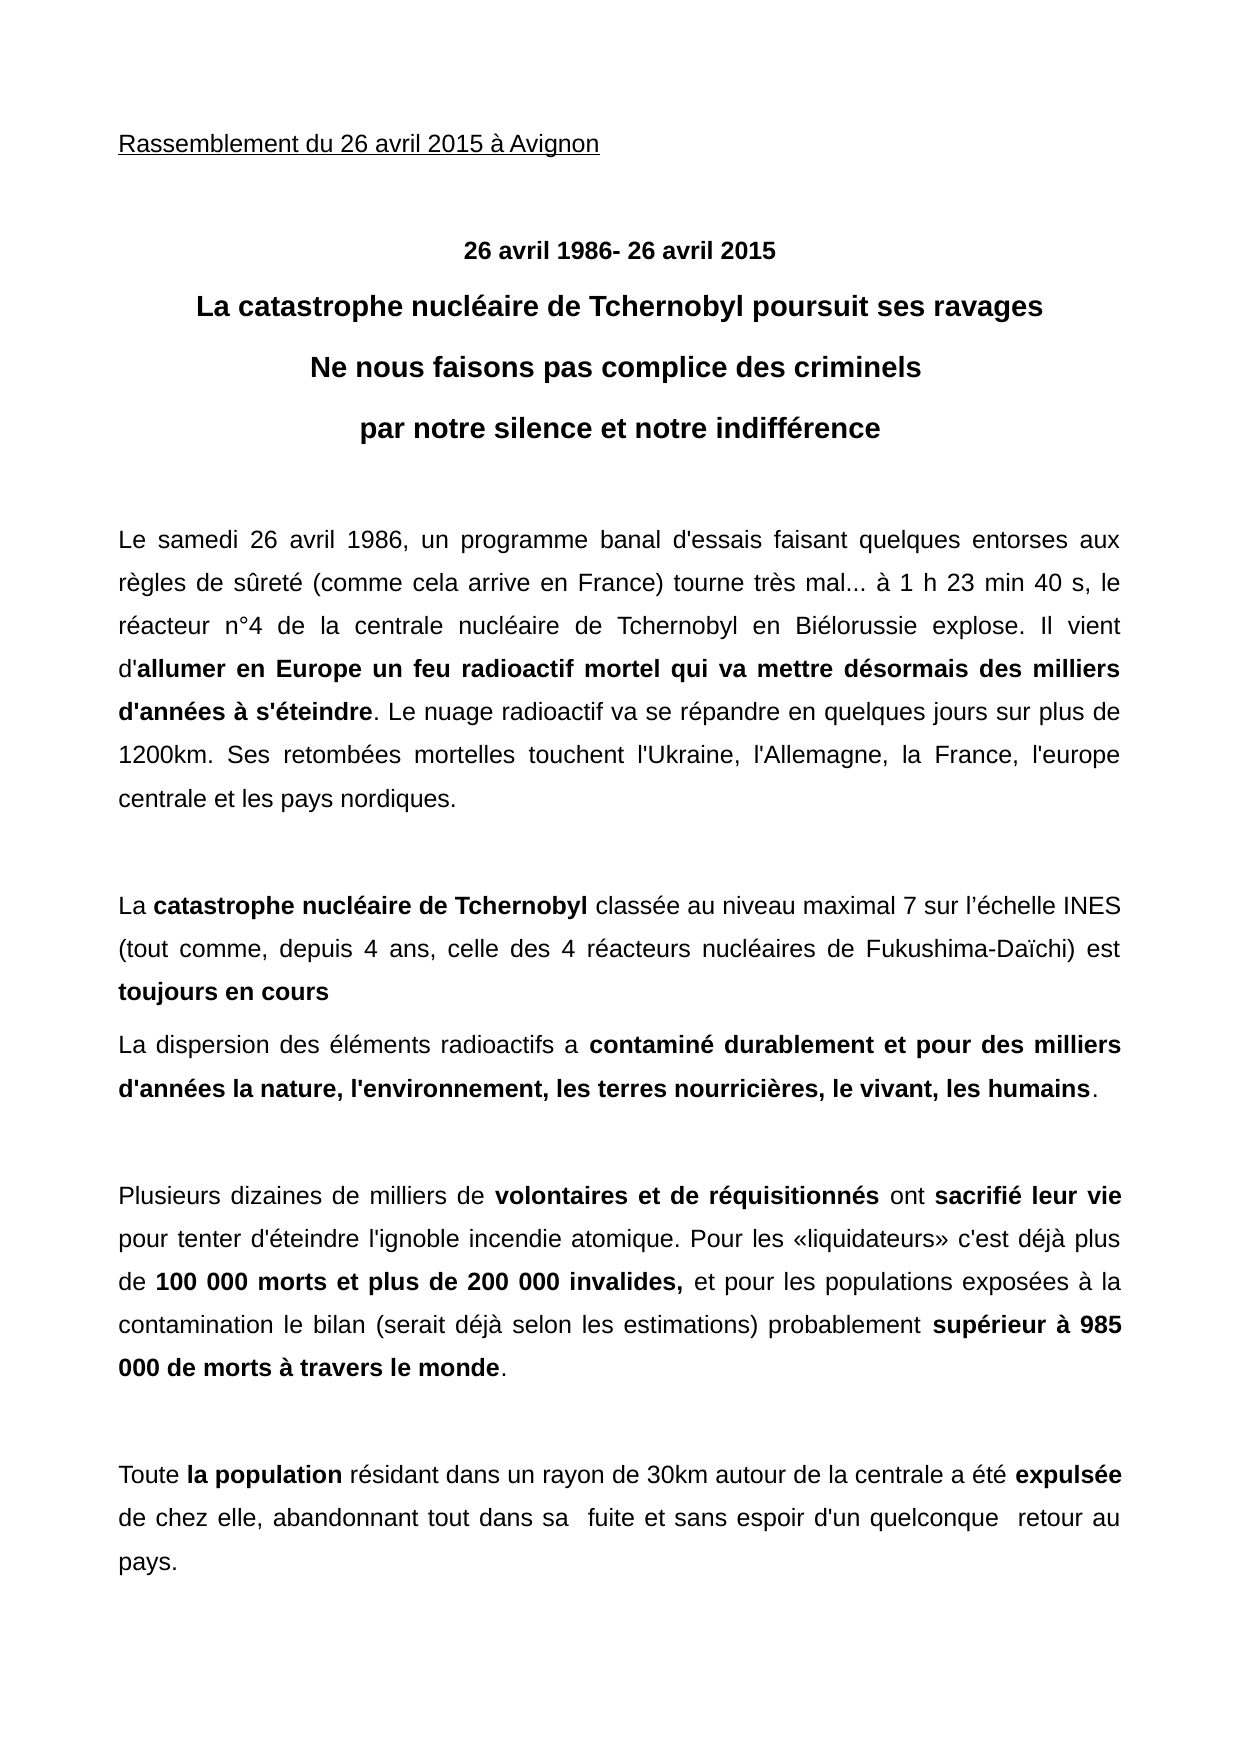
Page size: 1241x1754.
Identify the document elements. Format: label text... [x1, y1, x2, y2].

text Ne nous faisons pas complice des criminels [118, 350, 1122, 383]
text Le samedi 26 avril 1986, un programme banal d'essais faisant quelques entorses aux règles de sûreté (comme cela arrive en France) tourne très mal... à 1 h 23 min 40 s, le réacteur n°4 de la centrale nucléaire de Tchernobyl en Biélorussie explose. Il vient d'allumer en Europe un feu radioactif mortel qui va mettre désormais des milliers d'années à s'éteindre. Le nuage radioactif va se répandre en quelques jours sur plus de 1200km. Ses retombées mortelles touchent l'Ukraine, l'Allemagne, la France, l'europe centrale et les pays nordiques. [118, 525, 1122, 812]
text 26 avril 1986- 26 avril 2015 [118, 236, 1122, 264]
text Plusieurs dizaines de milliers de volontaires et de réquisitionnés ont sacrifié leur vie pour tenter d'éteindre l'ignoble incendie atomique. Pour les «liquidateurs» c'est déjà plus de 100 000 morts et plus de 200 000 invalides, et pour les populations exposées à la contamination le bilan (serait déjà selon les estimations) probablement supérieur à 985 000 de morts à travers le monde. [118, 1181, 1122, 1382]
text La catastrophe nucléaire de Tchernobyl poursuit ses ravages [118, 289, 1122, 323]
text La catastrophe nucléaire de Tchernobyl classée au niveau maximal 7 sur l’échelle INES (tout comme, depuis 4 ans, celle des 4 réacteurs nucléaires de Fukushima-Daïchi) est toujours en cours [118, 891, 1122, 1006]
text par notre silence et notre indifférence [118, 411, 1122, 444]
text Toute la population résidant dans un rayon de 30km autour de la centrale a été expulsée de chez elle, abandonnant tout dans sa fuite et sans espoir d'un quelconque retour au pays. [118, 1460, 1122, 1575]
text Rassemblement du 26 avril 2015 à Avignon [118, 128, 1122, 157]
text La dispersion des éléments radioactifs a contaminé durablement et pour des milliers d'années la nature, l'environnement, les terres nourricières, le vivant, les humains. [118, 1031, 1122, 1102]
